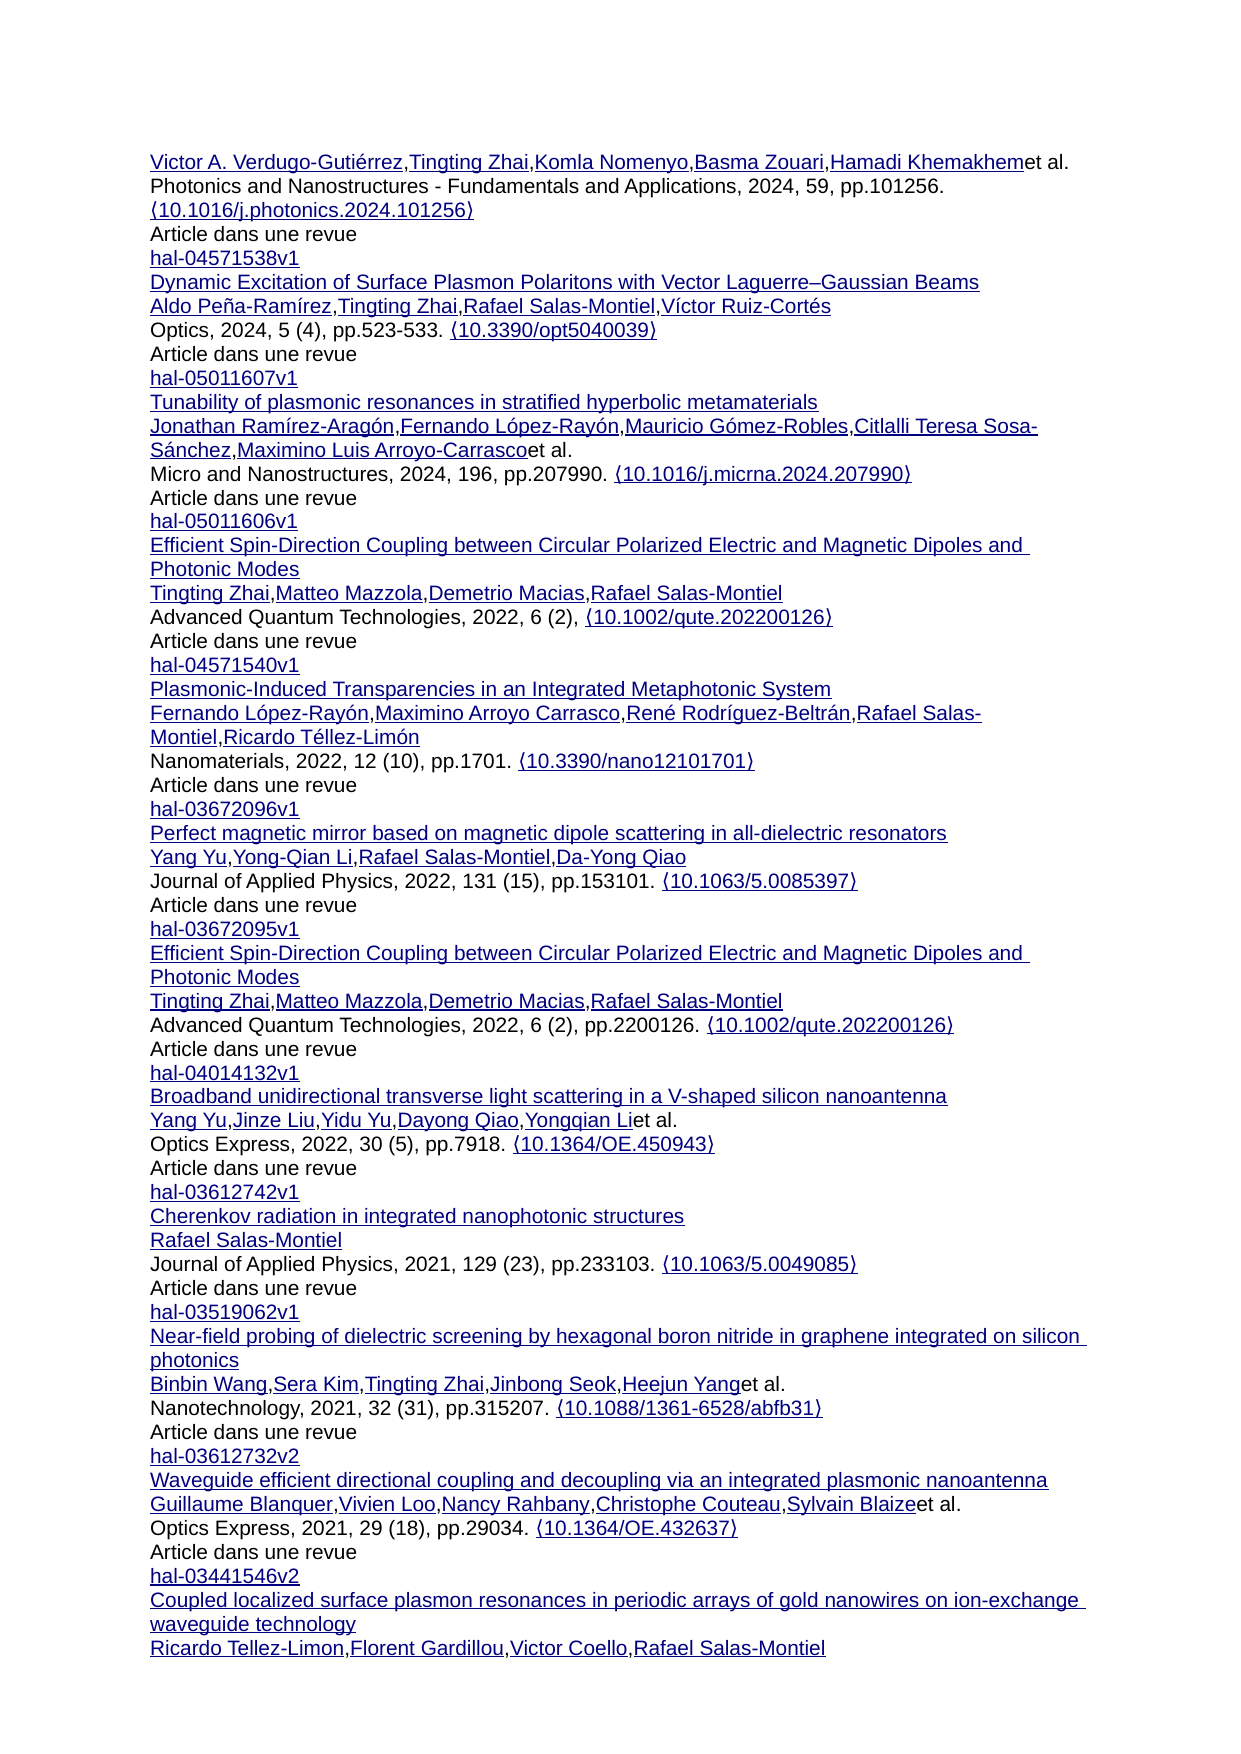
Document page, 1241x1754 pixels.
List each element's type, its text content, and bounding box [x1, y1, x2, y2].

table_cell Near-field probing of dielectric screening by hexagonal boron nitride in graphene integrated on silicon photonics Binbin Wang,Sera Kim,Tingting Zhai,Jinbong Seok,Heejun Yanget al. Nanotechnology, 2021, 32 (31), pp.315207. ⟨10.1088/1361-6528/abfb31⟩ Article dans une revue hal-03612732v2 [150, 1324, 1090, 1468]
table_cell Efficient Spin‐Direction Coupling between Circular Polarized Electric and Magnetic Dipoles and Photonic Modes Tingting Zhai,Matteo Mazzola,Demetrio Macias,Rafael Salas-Montiel Advanced Quantum Technologies, 2022, 6 (2), pp.2200126. ⟨10.1002/qute.202200126⟩ Article dans une revue hal-04014132v1 [150, 941, 1090, 1084]
table_cell Waveguide efficient directional coupling and decoupling via an integrated plasmonic nanoantenna Guillaume Blanquer,Vivien Loo,Nancy Rahbany,Christophe Couteau,Sylvain Blaizeet al. Optics Express, 2021, 29 (18), pp.29034. ⟨10.1364/OE.432637⟩ Article dans une revue hal-03441546v2 [150, 1468, 1090, 1587]
table_cell Coupled localized surface plasmon resonances in periodic arrays of gold nanowires on ion-exchange waveguide technology Ricardo Tellez-Limon,Florent Gardillou,Victor Coello,Rafael Salas-Montiel [150, 1588, 1090, 1659]
table_cell Cherenkov radiation in integrated nanophotonic structures Rafael Salas-Montiel Journal of Applied Physics, 2021, 129 (23), pp.233103. ⟨10.1063/5.0049085⟩ Article dans une revue hal-03519062v1 [150, 1204, 1090, 1324]
table_cell Efficient Spin‐Direction Coupling between Circular Polarized Electric and Magnetic Dipoles and Photonic Modes Tingting Zhai,Matteo Mazzola,Demetrio Macias,Rafael Salas-Montiel Advanced Quantum Technologies, 2022, 6 (2), ⟨10.1002/qute.202200126⟩ Article dans une revue hal-04571540v1 [150, 533, 1090, 677]
table_cell Dynamic Excitation of Surface Plasmon Polaritons with Vector Laguerre–Gaussian Beams Aldo Peña-Ramírez,Tingting Zhai,Rafael Salas-Montiel,Víctor Ruiz-Cortés Optics, 2024, 5 (4), pp.523-533. ⟨10.3390/opt5040039⟩ Article dans une revue hal-05011607v1 [150, 270, 1090, 389]
table_cell Broadband unidirectional transverse light scattering in a V-shaped silicon nanoantenna Yang Yu,Jinze Liu,Yidu Yu,Dayong Qiao,Yongqian Liet al. Optics Express, 2022, 30 (5), pp.7918. ⟨10.1364/OE.450943⟩ Article dans une revue hal-03612742v1 [150, 1084, 1090, 1204]
table_cell Plasmonic-Induced Transparencies in an Integrated Metaphotonic System Fernando López-Rayón,Maximino Arroyo Carrasco,René Rodríguez-Beltrán,Rafael Salas-Montiel,Ricardo Téllez-Limón Nanomaterials, 2022, 12 (10), pp.1701. ⟨10.3390/nano12101701⟩ Article dans une revue hal-03672096v1 [150, 677, 1090, 821]
table_cell Victor A. Verdugo-Gutiérrez,Tingting Zhai,Komla Nomenyo,Basma Zouari,Hamadi Khemakhemet al. Photonics and Nanostructures - Fundamentals and Applications, 2024, 59, pp.101256. ⟨10.1016/j.photonics.2024.101256⟩ Article dans une revue hal-04571538v1 [150, 150, 1090, 270]
table_cell Tunability of plasmonic resonances in stratified hyperbolic metamaterials Jonathan Ramírez-Aragón,Fernando López-Rayón,Mauricio Gómez-Robles,Citlalli Teresa Sosa-Sánchez,Maximino Luis Arroyo-Carrascoet al. Micro and Nanostructures, 2024, 196, pp.207990. ⟨10.1016/j.micrna.2024.207990⟩ Article dans une revue hal-05011606v1 [150, 390, 1090, 533]
table_cell Perfect magnetic mirror based on magnetic dipole scattering in all-dielectric resonators Yang Yu,Yong-Qian Li,Rafael Salas-Montiel,Da-Yong Qiao Journal of Applied Physics, 2022, 131 (15), pp.153101. ⟨10.1063/5.0085397⟩ Article dans une revue hal-03672095v1 [150, 821, 1090, 941]
